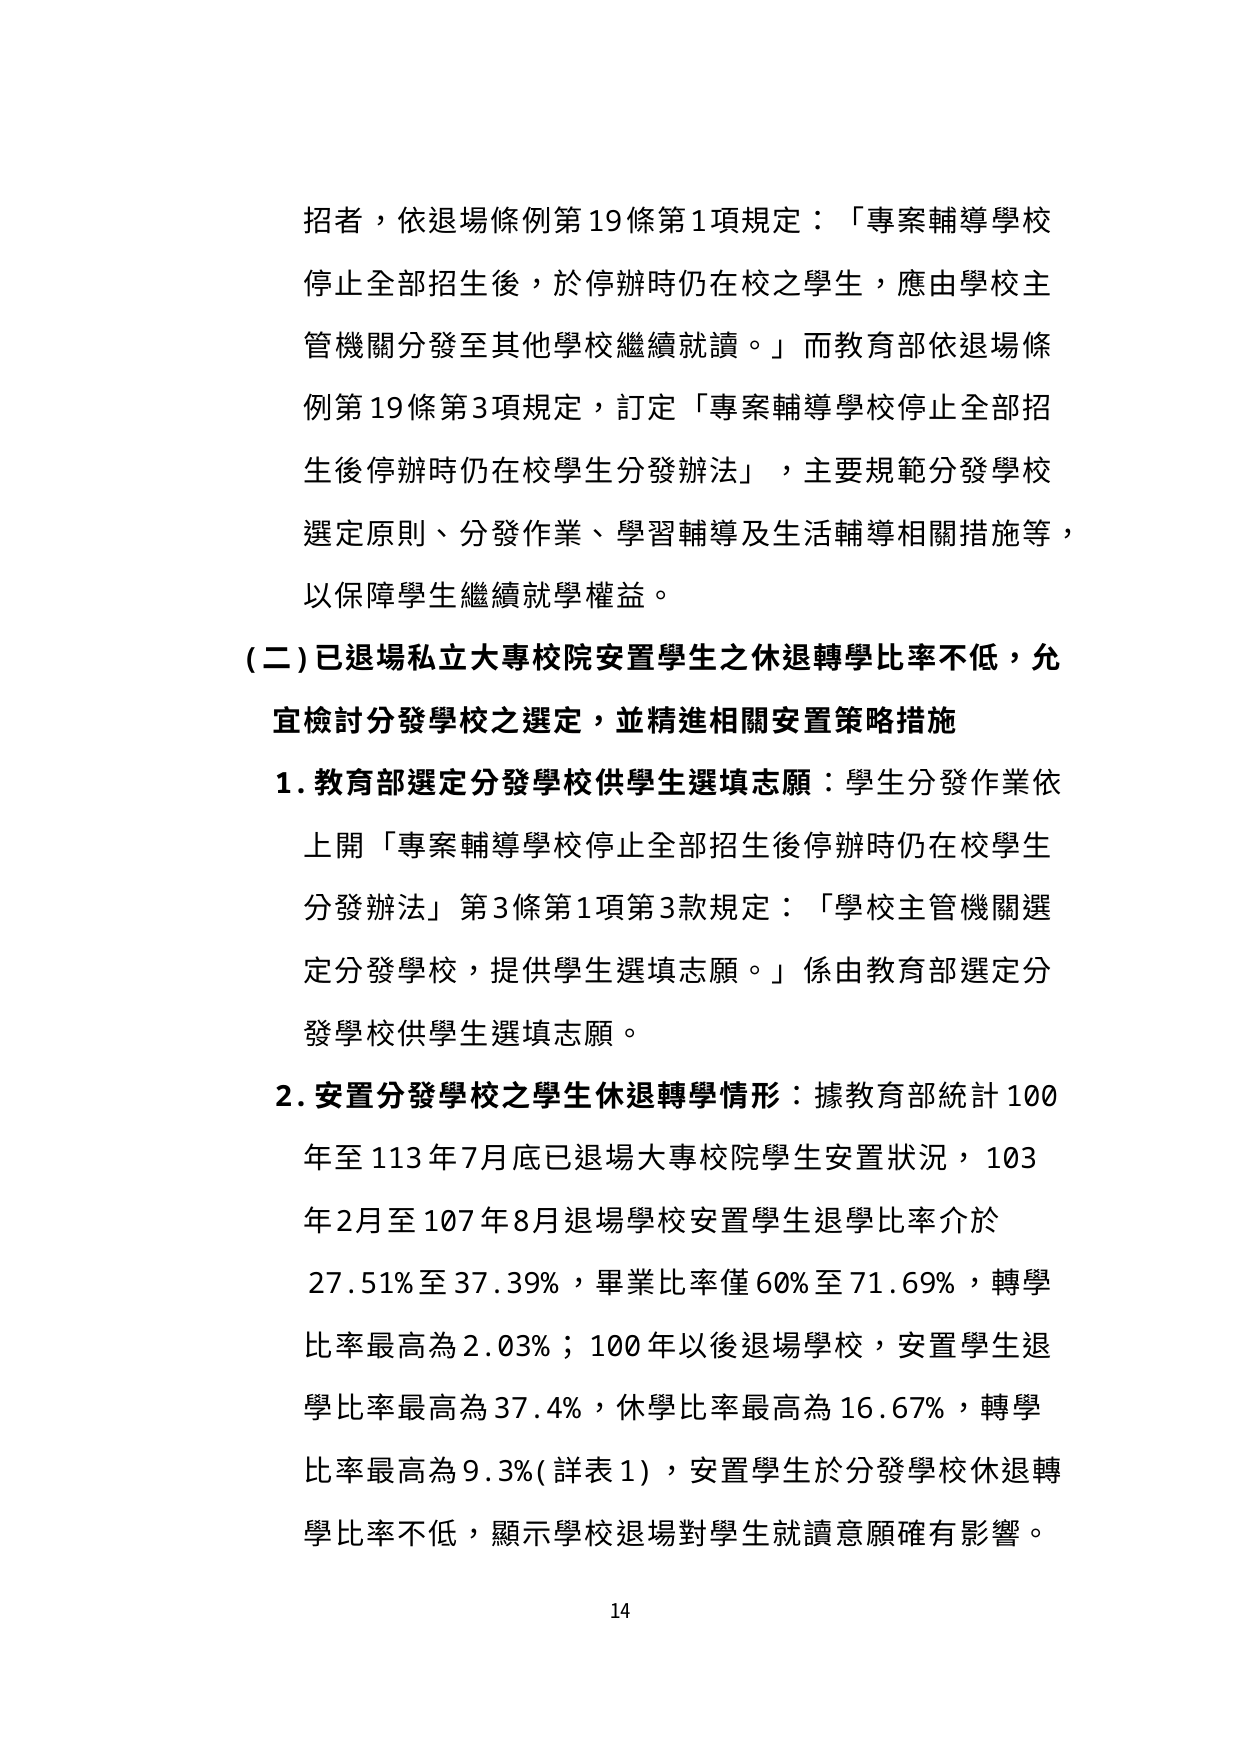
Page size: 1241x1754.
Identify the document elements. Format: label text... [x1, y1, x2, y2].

text 2.安置分發學校之學生休退轉學情形：據教育部統計100年至113年7月底已退場大專校院學生安置狀況，103年2月至107年8月退場學校安置學生退學比率介於27.51%至37.39%，畢業比率僅60%至71.69%，轉學比率最高為2.03%；100年以後退場學校，安置學生退學比率最高為37.4%，休學比率最高為16.67%，轉學比率最高為9.3%(詳表1)，安置學生於分發學校休退轉學比率不低，顯示學校退場對學生就讀意願確有影響。 [266, 1052, 1063, 1552]
text (二)已退場私立大專校院安置學生之休退轉學比率不低，允宜檢討分發學校之選定，並精進相關安置策略措施 [236, 615, 1063, 740]
text 2.依退場條例列專輔學校之停辦或停招：私立學校經列為專案輔導學校後，經核定或命令停辦或主動申請全部停招者，依退場條例第19條第1項規定：「專案輔導學校停止全部招生後，於停辦時仍在校之學生，應由學校主管機關分發至其他學校繼續就讀。」而教育部依退場條例第19條第3項規定，訂定「專案輔導學校停止全部招生後停辦時仍在校學生分發辦法」，主要規範分發學校選定原則、分發作業、學習輔導及生活輔導相關措施等，以保障學生繼續就學權益。 [266, 177, 1063, 615]
text 1.教育部選定分發學校供學生選填志願：學生分發作業依上開「專案輔導學校停止全部招生後停辦時仍在校學生分發辦法」第3條第1項第3款規定：「學校主管機關選定分發學校，提供學生選填志願。」係由教育部選定分發學校供學生選填志願。 [266, 740, 1063, 1052]
